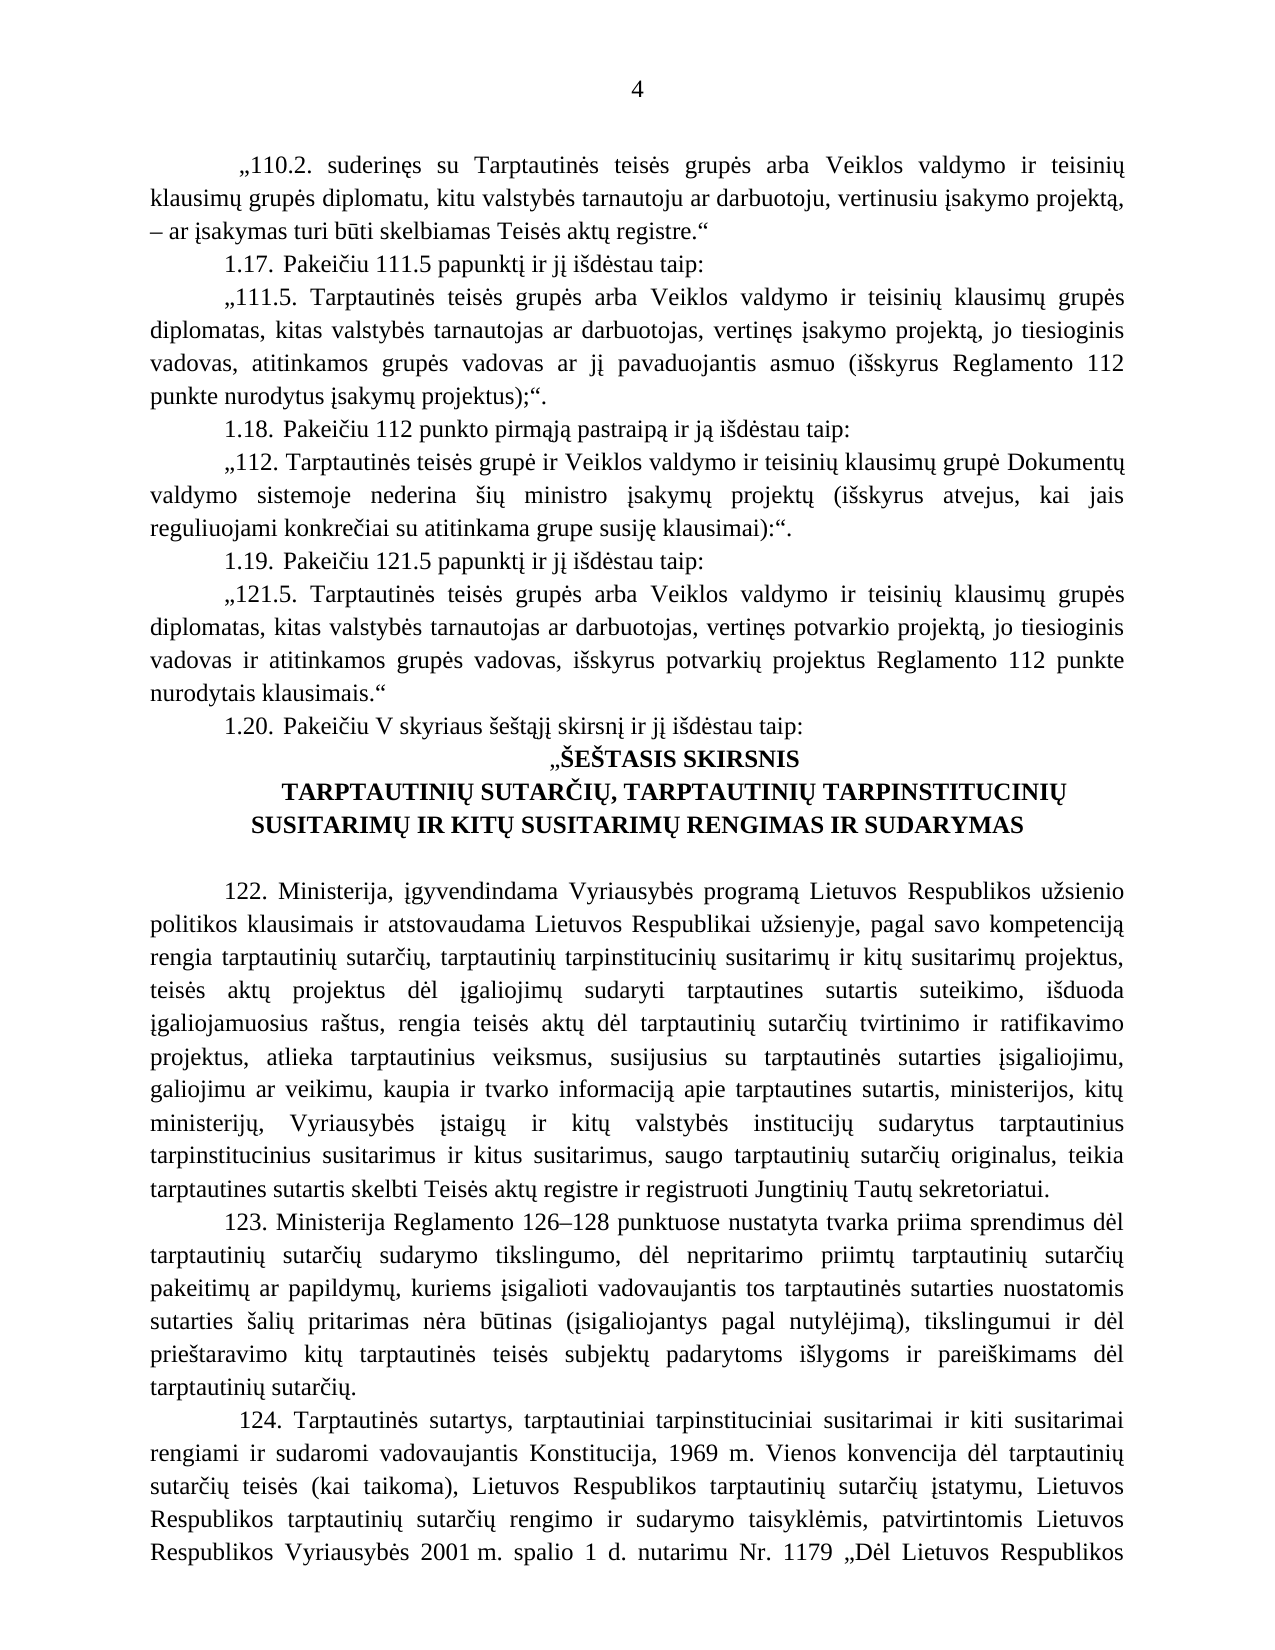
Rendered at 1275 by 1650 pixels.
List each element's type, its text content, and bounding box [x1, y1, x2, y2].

text 1.20. Pakeičiu V skyriaus šeštąjį skirsnį ir jį išdėstau taip: [150, 711, 1125, 740]
text 1.17. Pakeičiu 111.5 papunktį ir jį išdėstau taip: [150, 249, 1125, 278]
text 1.19. Pakeičiu 121.5 papunktį ir jį išdėstau taip: [150, 546, 1125, 575]
text „112. Tarptautinės teisės grupė ir Veiklos valdymo ir teisinių klausimų grupė Dokumentų valdymo sistemoje nederina šių ministro įsakymų projektų (išskyrus atvejus, kai jais reguliuojami konkrečiai su atitinkama grupe susiję klausimai):“. [150, 447, 1125, 542]
text TARPTAUTINIŲ SUTARČIŲ, TARPTAUTINIŲ TARPINSTITUCINIŲ SUSITARIMŲ IR KITŲ SUSITARIMŲ RENGIMAS IR SUDARYMAS [150, 777, 1125, 839]
text 1.18. Pakeičiu 112 punkto pirmąją pastraipą ir ją išdėstau taip: [150, 414, 1125, 443]
text „ŠEŠTASIS SKIRSNIS [150, 744, 1125, 773]
text „110.2. suderinęs su Tarptautinės teisės grupės arba Veiklos valdymo ir teisinių klausimų grupės diplomatu, kitu valstybės tarnautoju ar darbuotoju, vertinusiu įsakymo projektą, – ar įsakymas turi būti skelbiamas Teisės aktų registre.“ [150, 150, 1125, 245]
text „111.5. Tarptautinės teisės grupės arba Veiklos valdymo ir teisinių klausimų grupės diplomatas, kitas valstybės tarnautojas ar darbuotojas, vertinęs įsakymo projektą, jo tiesioginis vadovas, atitinkamos grupės vadovas ar jį pavaduojantis asmuo (išskyrus Reglamento 112 punkte nurodytus įsakymų projektus);“. [150, 282, 1125, 410]
text „121.5. Tarptautinės teisės grupės arba Veiklos valdymo ir teisinių klausimų grupės diplomatas, kitas valstybės tarnautojas ar darbuotojas, vertinęs potvarkio projektą, jo tiesioginis vadovas ir atitinkamos grupės vadovas, išskyrus potvarkių projektus Reglamento 112 punkte nurodytais klausimais.“ [150, 579, 1125, 707]
text 123. Ministerija Reglamento 126–128 punktuose nustatyta tvarka priima sprendimus dėl tarptautinių sutarčių sudarymo tikslingumo, dėl nepritarimo priimtų tarptautinių sutarčių pakeitimų ar papildymų, kuriems įsigalioti vadovaujantis tos tarptautinės sutarties nuostatomis sutarties šalių pritarimas nėra būtinas (įsigaliojantys pagal nutylėjimą), tikslingumui ir dėl prieštaravimo kitų tarptautinės teisės subjektų padarytoms išlygoms ir pareiškimams dėl tarptautinių sutarčių. [150, 1207, 1125, 1401]
text 122. Ministerija, įgyvendindama Vyriausybės programą Lietuvos Respublikos užsienio politikos klausimais ir atstovaudama Lietuvos Respublikai užsienyje, pagal savo kompetenciją rengia tarptautinių sutarčių, tarptautinių tarpinstitucinių susitarimų ir kitų susitarimų projektus, teisės aktų projektus dėl įgaliojimų sudaryti tarptautines sutartis suteikimo, išduoda įgaliojamuosius raštus, rengia teisės aktų dėl tarptautinių sutarčių tvirtinimo ir ratifikavimo projektus, atlieka tarptautinius veiksmus, susijusius su tarptautinės sutarties įsigaliojimu, galiojimu ar veikimu, kaupia ir tvarko informaciją apie tarptautines sutartis, ministerijos, kitų ministerijų, Vyriausybės įstaigų ir kitų valstybės institucijų sudarytus tarptautinius tarpinstitucinius susitarimus ir kitus susitarimus, saugo tarptautinių sutarčių originalus, teikia tarptautines sutartis skelbti Teisės aktų registre ir registruoti Jungtinių Tautų sekretoriatui. [150, 876, 1125, 1202]
text 124. Tarptautinės sutartys, tarptautiniai tarpinstituciniai susitarimai ir kiti susitarimai rengiami ir sudaromi vadovaujantis Konstitucija, 1969 m. Vienos konvencija dėl tarptautinių sutarčių teisės (kai taikoma), Lietuvos Respublikos tarptautinių sutarčių įstatymu, Lietuvos Respublikos tarptautinių sutarčių rengimo ir sudarymo taisyklėmis, patvirtintomis Lietuvos Respublikos Vyriausybės 2001 m. spalio 1 d. nutarimu Nr. 1179 „Dėl Lietuvos Respublikos [150, 1405, 1125, 1566]
